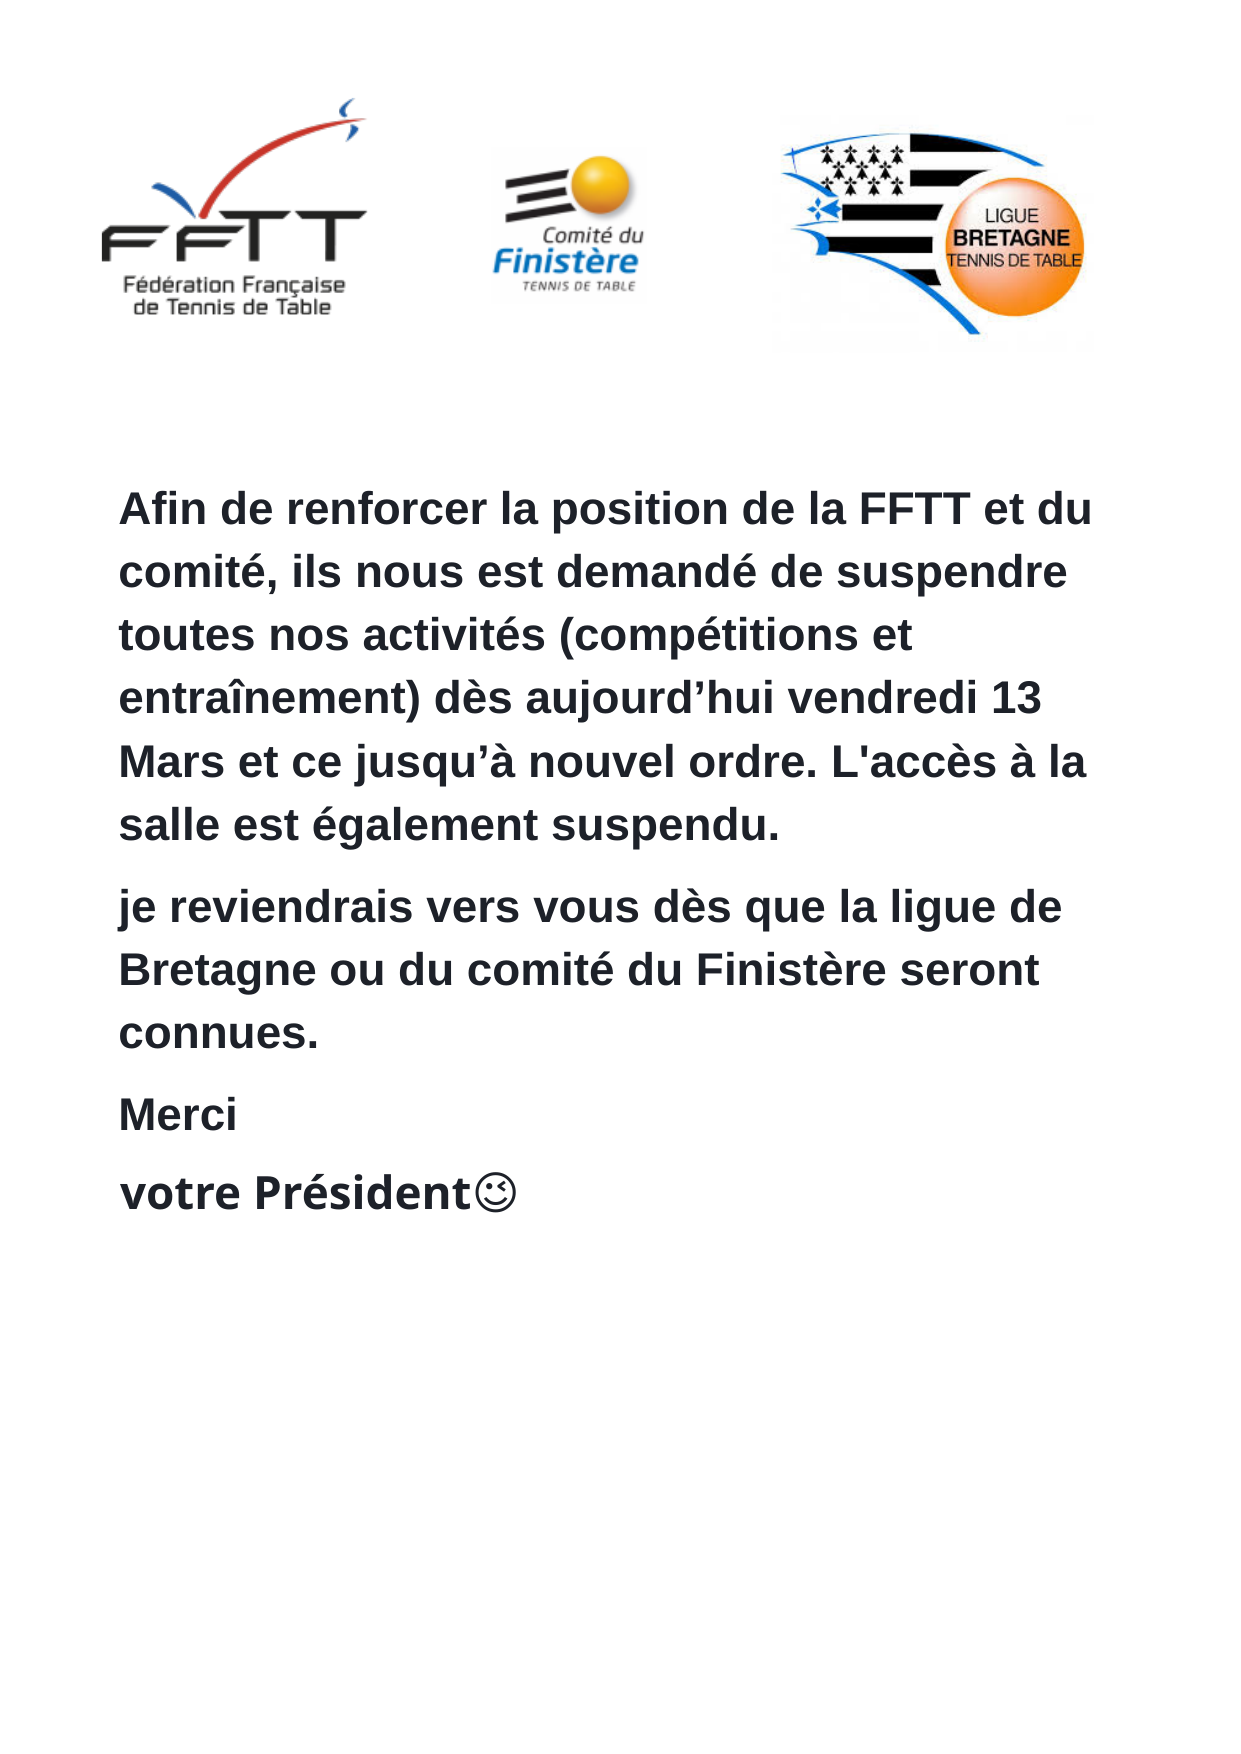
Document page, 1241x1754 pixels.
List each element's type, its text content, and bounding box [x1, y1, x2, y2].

picture [490, 147, 648, 304]
text votre Président😉 [120, 1160, 1121, 1223]
text je reviendrais vers vous dès que la ligue de Bretagne ou du comité du Finistère seront connues. [118, 879, 1122, 1058]
picture [77, 74, 399, 348]
picture [772, 115, 1094, 353]
text Merci [118, 1088, 1122, 1140]
text Afin de renforcer la position de la FFTT et du comité, ils nous est demandé de suspendre toutes nos activités (compétitions et entraînement) dès aujourd’hui vendredi 13 Mars et ce jusqu’à nouvel ordre. L'accès à la salle est également suspendu. [118, 481, 1122, 850]
